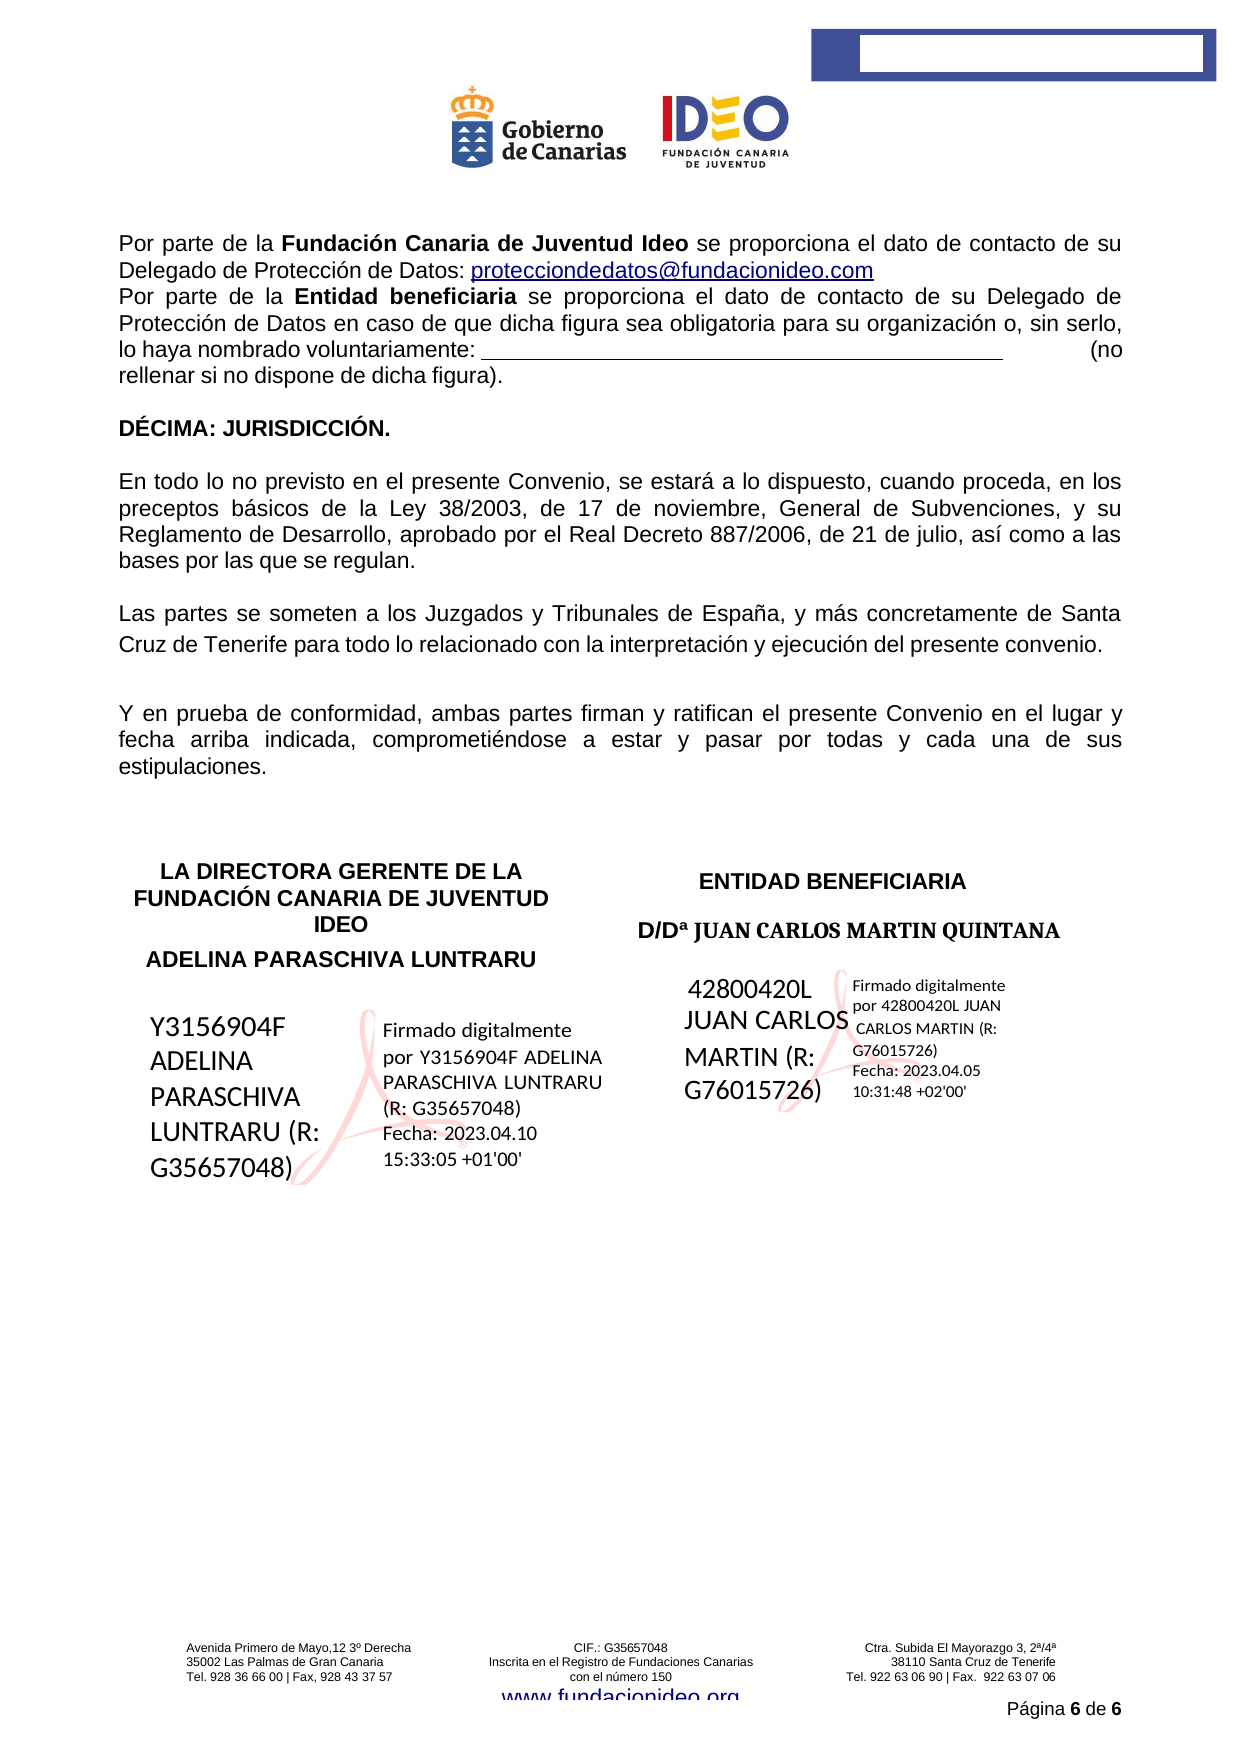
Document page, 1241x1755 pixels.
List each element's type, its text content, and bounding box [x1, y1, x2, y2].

text DÉCIMA: JURISDICCIÓN. [118, 415, 1134, 442]
text ENTIDAD BENEFICIARIA [698, 868, 1134, 894]
text 15:33:05 +01'00' [383, 1146, 606, 1171]
text D/Dª JUAN CARLOS MARTIN QUINTANA [637, 917, 1134, 944]
text LA DIRECTORA GERENTE DE LA FUNDACIÓN CANARIA DE JUVENTUD IDEO [133, 858, 549, 938]
text Las partes se someten a los Juzgados y Tribunales de España, y más concretamente de Santa Cruz de Tenerife para todo lo relacionado con la interpretación y ejecución del presente convenio. [118, 600, 1121, 657]
text Firmado digitalmente por 42800420L JUAN [852, 974, 1027, 1016]
text 10:31:48 +02'00' [852, 1081, 1134, 1102]
text Por parte de la Entidad beneficiaria se proporciona el dato de contacto de su Delegado de Protección de Datos en caso de que dicha figura sea obligatoria para su organización o, sin serlo, lo haya nombrado voluntariamente: (no rellenar si no dispone de dicha figura). [118, 283, 1123, 389]
subtitle MARTIN (R: [684, 1042, 825, 1072]
text JUAN CARLOS CARLOS MARTIN (R: [684, 1016, 837, 1039]
subtitle ADELINA PARASCHIVA LUNTRARU (R: G35657048) [150, 1042, 327, 1184]
text Y en prueba de conformidad, ambas partes firman y ratifican el presente Convenio en el lugar y fecha arriba indicada, comprometiéndose a estar y pasar por todas y cada una de sus estipulaciones. [118, 700, 1122, 779]
text por Y3156904F ADELINA PARASCHIVA LUNTRARU (R: G35657048) [383, 1044, 602, 1120]
text JUAN CARLOS CARLOS MARTIN (R: [845, 1016, 1134, 1039]
text En todo lo no previsto en el presente Convenio, se estará a lo dispuesto, cuando proceda, en los preceptos básicos de la Ley 38/2003, de 17 de noviembre, General de Subvenciones, y su Reglamento de Desarrollo, aprobado por el Real Decreto 887/2006, de 21 de julio, así como a las bases por las que se regulan. [118, 468, 1122, 574]
text G76015726) [852, 1044, 869, 1060]
text G76015726) [859, 1042, 1134, 1060]
text Fecha: 2023.04.05 [918, 1061, 1134, 1081]
subtitle Y3156904F [150, 1016, 291, 1042]
text G76015726) [684, 1072, 813, 1106]
subtitle 42800420L [106, 973, 812, 1005]
text Fecha: 2023.04.05 [852, 1064, 914, 1081]
text Por parte de la Fundación Canaria de Juventud Ideo se proporciona el dato de contacto de su Delegado de Protección de Datos: protecciondedatos@fundacionideo.com [118, 230, 1122, 283]
text Fecha: 2023.04.10 [458, 1120, 606, 1146]
text ADELINA PARASCHIVA LUNTRARU [143, 946, 538, 973]
text Firmado digitalmente [383, 1018, 581, 1042]
text G76015726) [798, 1075, 825, 1106]
text Fecha: 2023.04.10 [383, 1126, 459, 1146]
